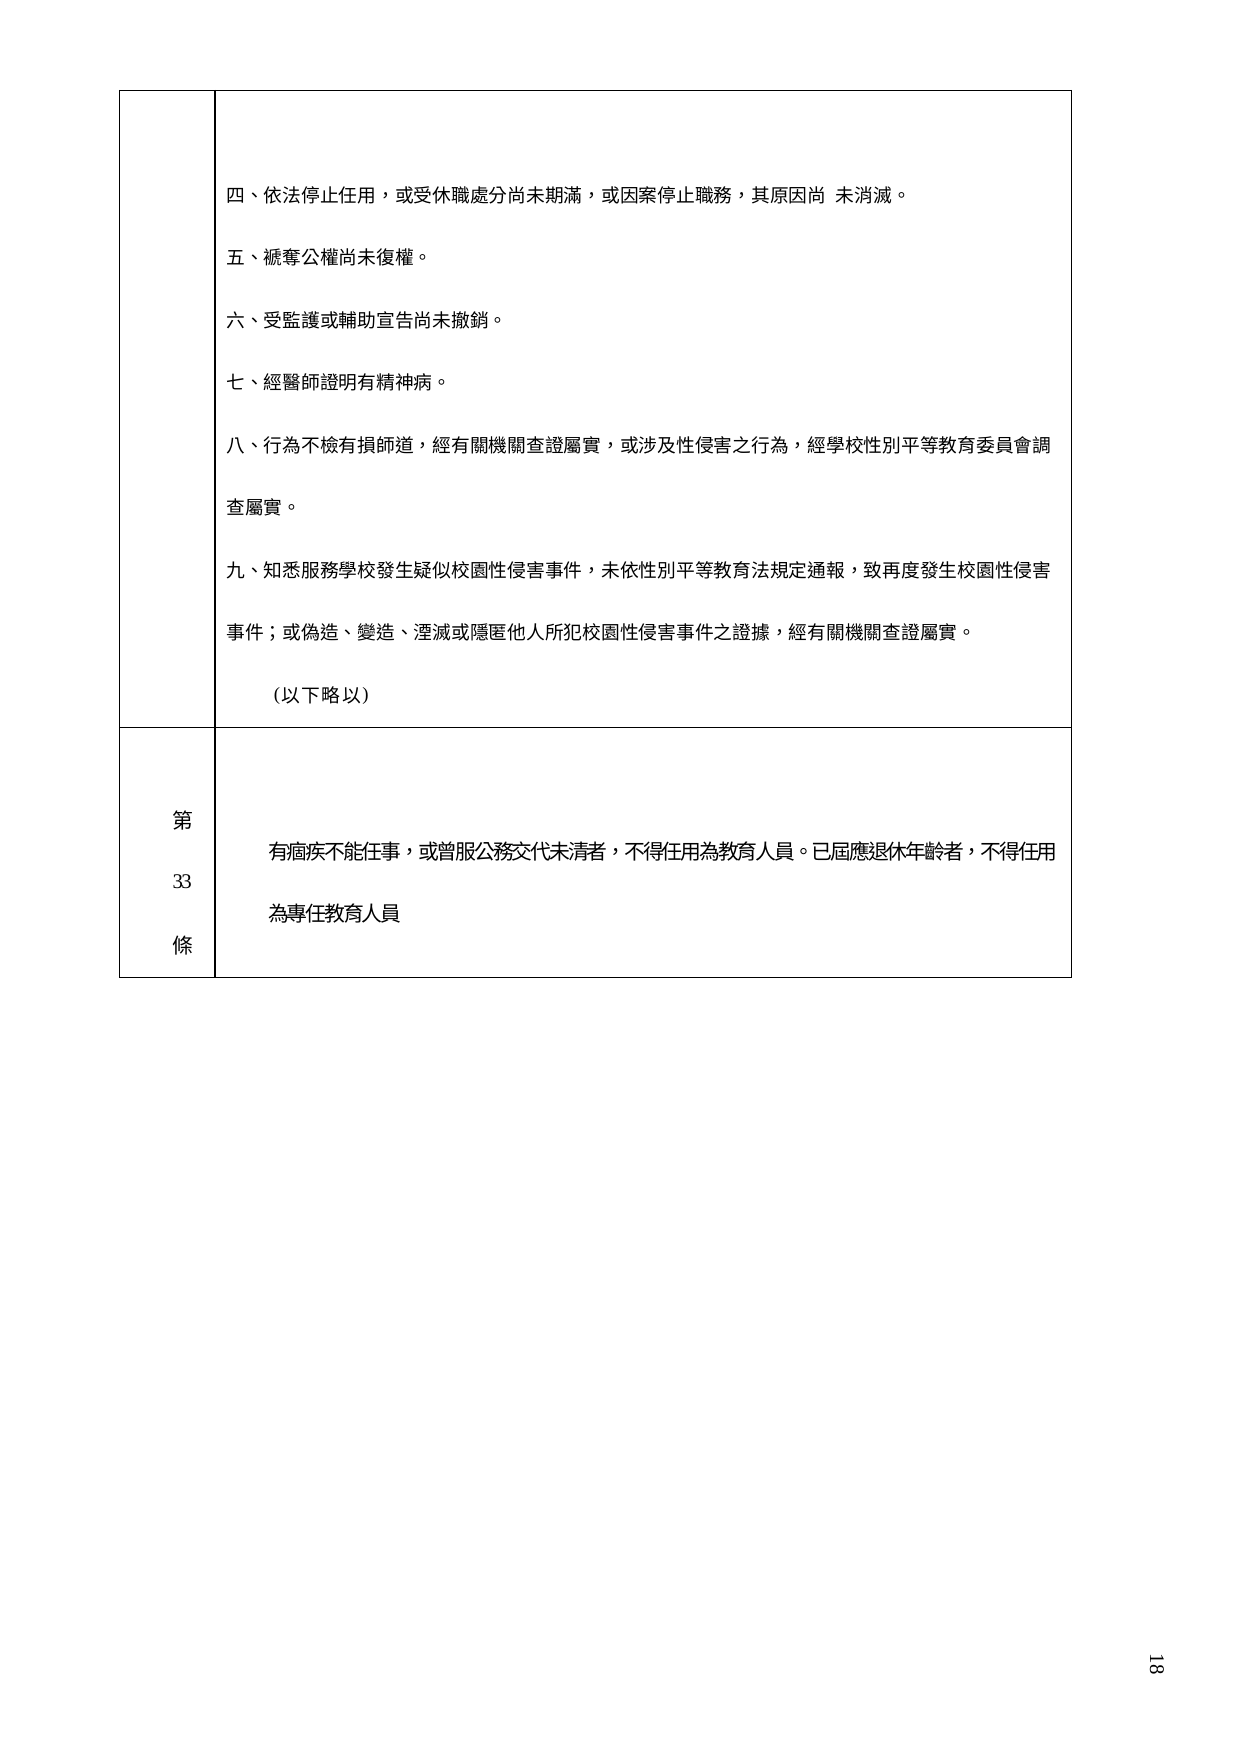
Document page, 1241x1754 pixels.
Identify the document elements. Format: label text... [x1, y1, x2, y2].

table_cell 第33條 [120, 728, 214, 977]
table_header [120, 91, 214, 727]
table_cell 有痼疾不能任事，或曾服公務交代未清者，不得任用為教育人員。已屆應退休年齡者，不得任用為專任教育人員 [216, 728, 1071, 977]
table_header 四、依法停止任用，或受休職處分尚未期滿，或因案停止職務，其原因尚 未消滅。 五、褫奪公權尚未復權。 六、受監護或輔助宣告尚未撤銷。 七、經醫師證明有精神病。 八、行為不檢有損師道，經有關機關查證屬實，或涉及性侵害之行為，經學校性別平等教育委員會調查屬實。 九、知悉服務學校發生疑似校園性侵害事件，未依性別平等教育法規定通報，致再度發生校園性侵害事件；或偽造、變造、湮滅或隱匿他人所犯校園性侵害事件之證據，經有關機關查證屬實。 (以下略以) [216, 91, 1071, 727]
